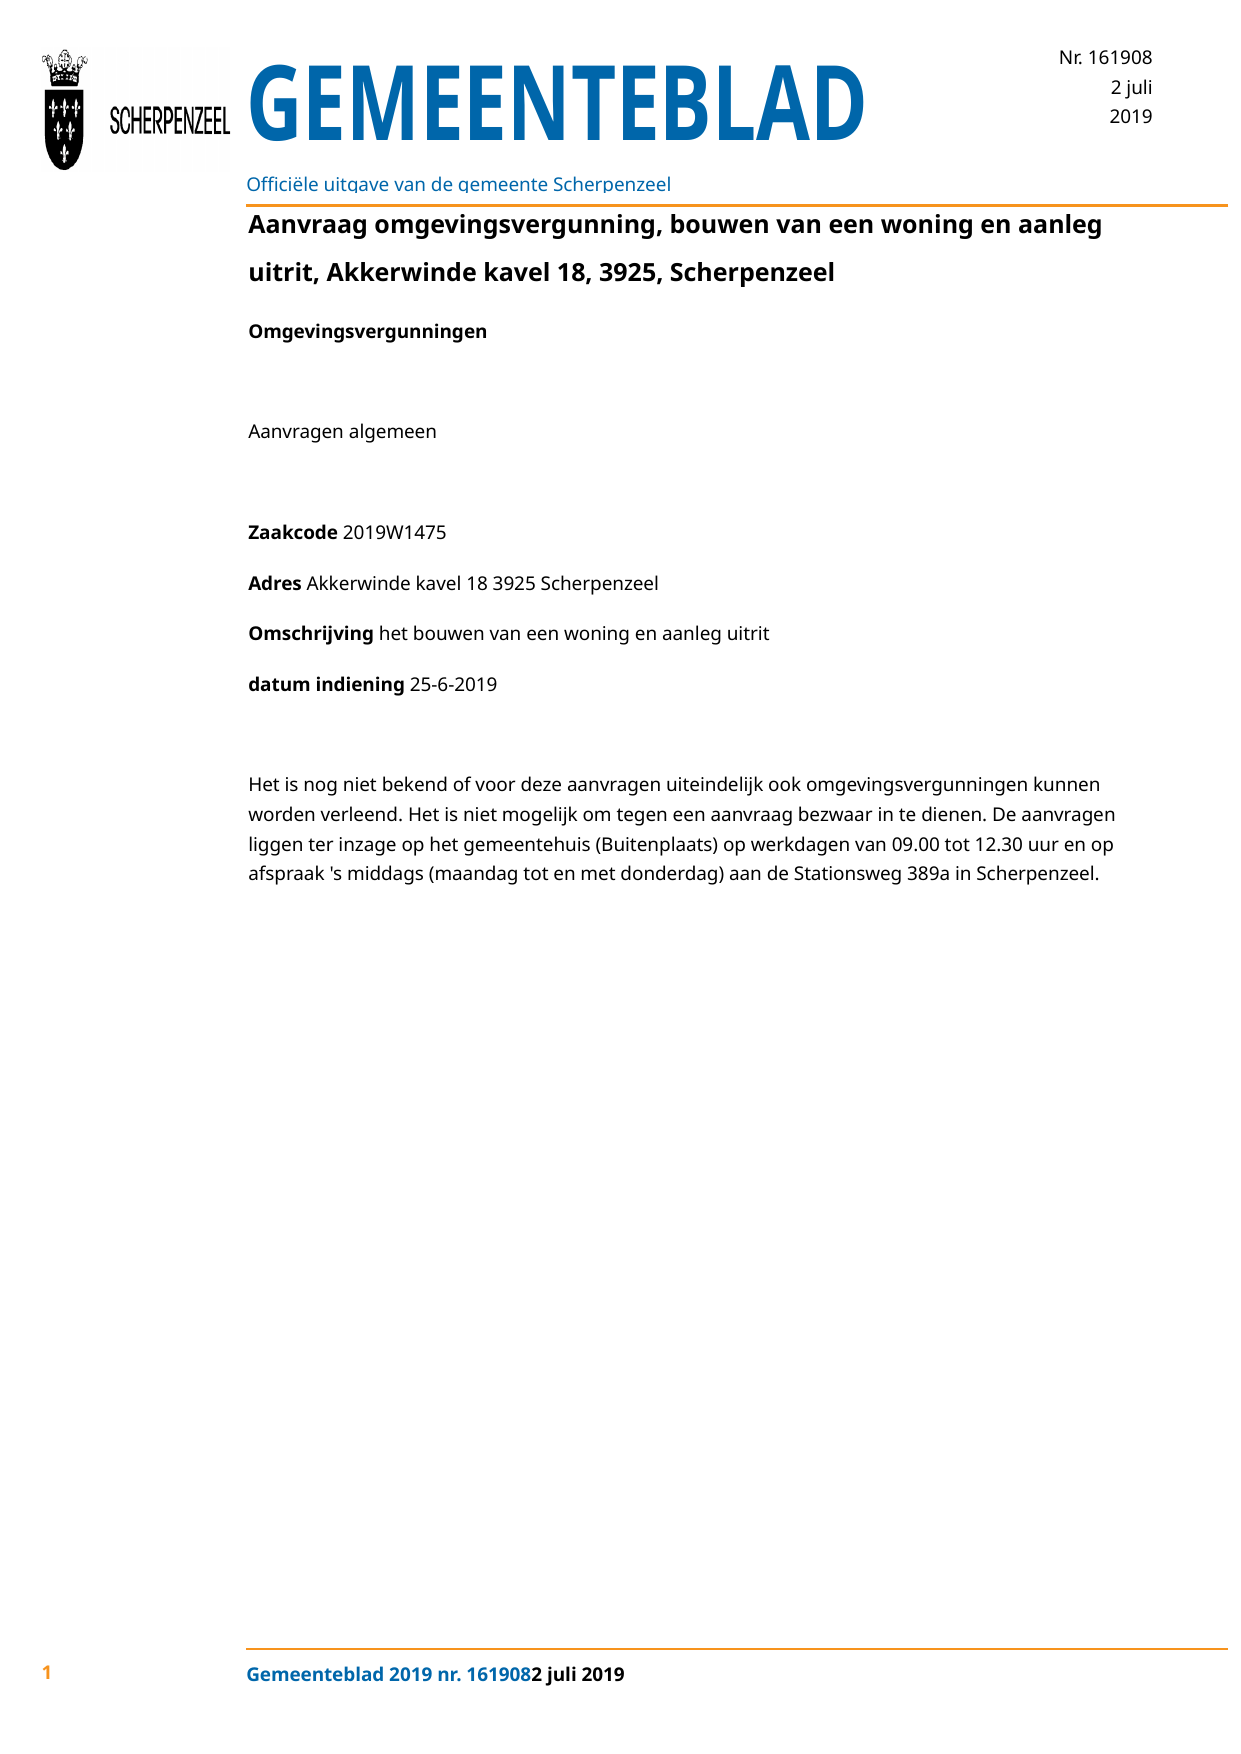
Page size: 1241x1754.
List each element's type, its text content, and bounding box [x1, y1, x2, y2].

text Aanvragen algemeen [248, 419, 1152, 444]
text datum indiening 25-6-2019 [248, 671, 1152, 697]
text Aanvraag omgevingsvergunning, bouwen van een woning en aanleg uitrit, Akkerwinde kavel 18, 3925, Scherpenzeel [248, 207, 1152, 288]
text Zaakcode 2019W1475 [248, 519, 1152, 545]
text Adres Akkerwinde kavel 18 3925 Scherpenzeel [248, 570, 1152, 596]
text Het is nog niet bekend of voor deze aanvragen uiteindelijk ook omgevingsvergunningen kunnen worden verleend. Het is niet mogelijk om tegen een aanvraag bezwaar in te dienen. De aanvragen liggen ter inzage op het gemeentehuis (Buitenplaats) op werkdagen van 09.00 tot 12.30 uur en op afspraak 's middags (maandag tot en met donderdag) aan de Stationsweg 389a in Scherpenzeel. [248, 772, 1152, 886]
picture [41, 47, 231, 172]
text Omschrijving het bouwen van een woning en aanleg uitrit [248, 620, 1152, 646]
text Omgevingsvergunningen [248, 318, 1152, 344]
